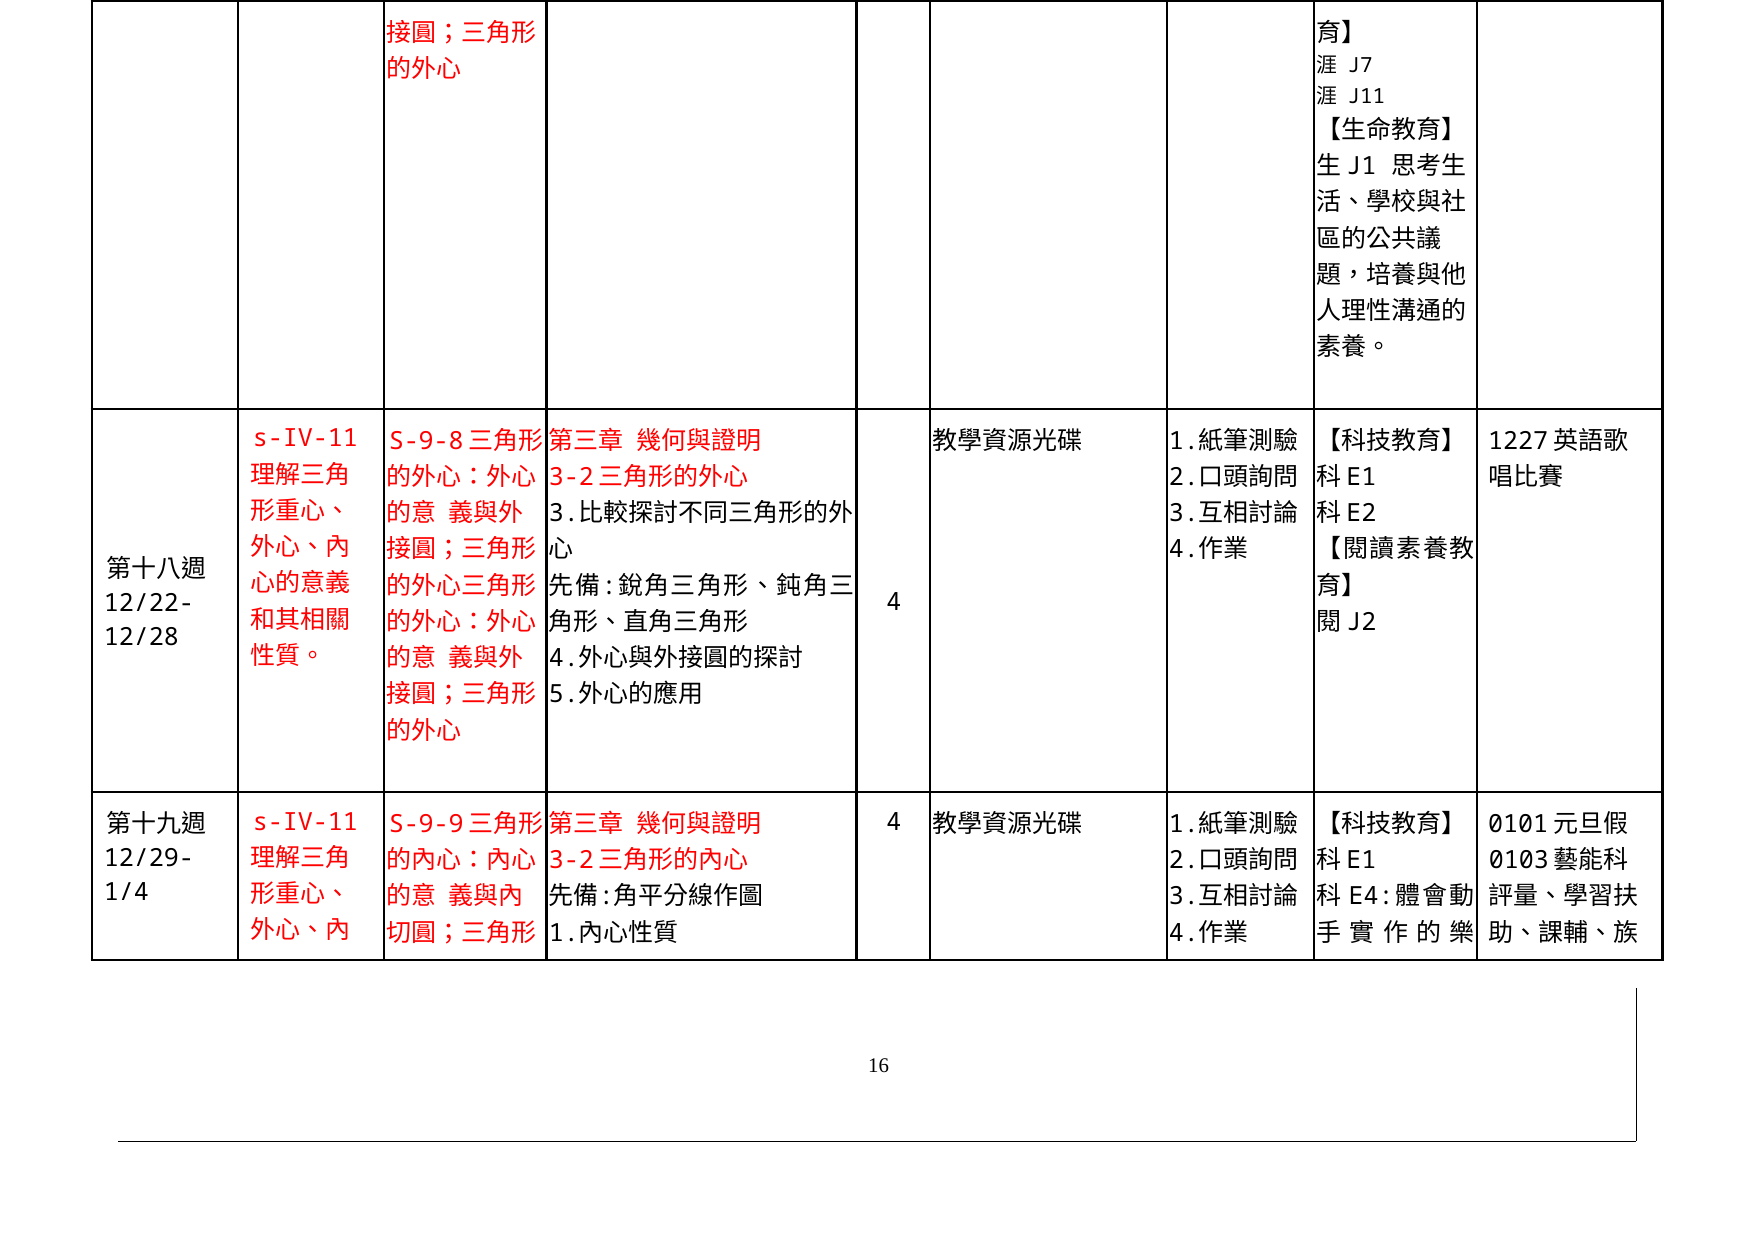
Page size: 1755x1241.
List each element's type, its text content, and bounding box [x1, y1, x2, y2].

table_cell 接圓；三角形的外心 [385, 2, 545, 408]
table_cell 4 [858, 410, 929, 791]
table_cell 1.紙筆測驗 2.口頭詢問 3.互相討論 4.作業 [1168, 410, 1313, 791]
table_cell 第十九週12/29-1/4 [93, 793, 237, 959]
table_cell s-IV-11理解三角形重心、外心、內 [239, 793, 383, 959]
table_cell [93, 2, 237, 408]
table_cell 教學資源光碟 [931, 793, 1166, 959]
table_cell [1478, 2, 1661, 408]
table_cell 1227英語歌唱比賽 [1478, 410, 1661, 791]
table_cell 【科技教育】 科E1 科E2 【閱讀素養教育】 閱J2 [1315, 410, 1476, 791]
table_cell 第三章 幾何與證明 3-2三角形的內心 先備:角平分線作圖 1.內心性質 [548, 793, 855, 959]
table_cell 育】 涯 J7 涯 J11 【生命教育】 生J1 思考生活、學校與社區的公共議題，培養與他人理性溝通的素養。 [1315, 2, 1476, 408]
table_cell 第三章 幾何與證明 3-2三角形的外心 3.比較探討不同三角形的外心 先備:銳角三角形、鈍角三角形、直角三角形 4.外心與外接圓的探討 5.外心的應用 [548, 410, 855, 791]
table_cell s-IV-11理解三角形重心、外心、內心的意義和其相關性質。 [239, 410, 383, 791]
table_cell [931, 2, 1166, 408]
table_cell [239, 2, 383, 408]
table_cell 1.紙筆測驗 2.口頭詢問 3.互相討論 4.作業 [1168, 793, 1313, 959]
table_cell 0101元旦假0103藝能科評量、學習扶助、課輔、族 [1478, 793, 1661, 959]
table_cell 教學資源光碟 [931, 410, 1166, 791]
table_cell 【科技教育】 科E1 科E4:體會動手實作的樂 [1315, 793, 1476, 959]
table_cell [858, 2, 929, 408]
table_cell [1168, 2, 1313, 408]
table_cell [548, 2, 855, 408]
table_cell 4 [858, 793, 929, 959]
table_cell S-9-8三角形的外心：外心的意 義與外接圓；三角形的外心三角形的外心：外心的意 義與外接圓；三角形的外心 [385, 410, 545, 791]
table_cell 第十八週12/22-12/28 [93, 410, 237, 791]
table_cell S-9-9三角形的內心：內心的意 義與內切圓；三角形 [385, 793, 545, 959]
